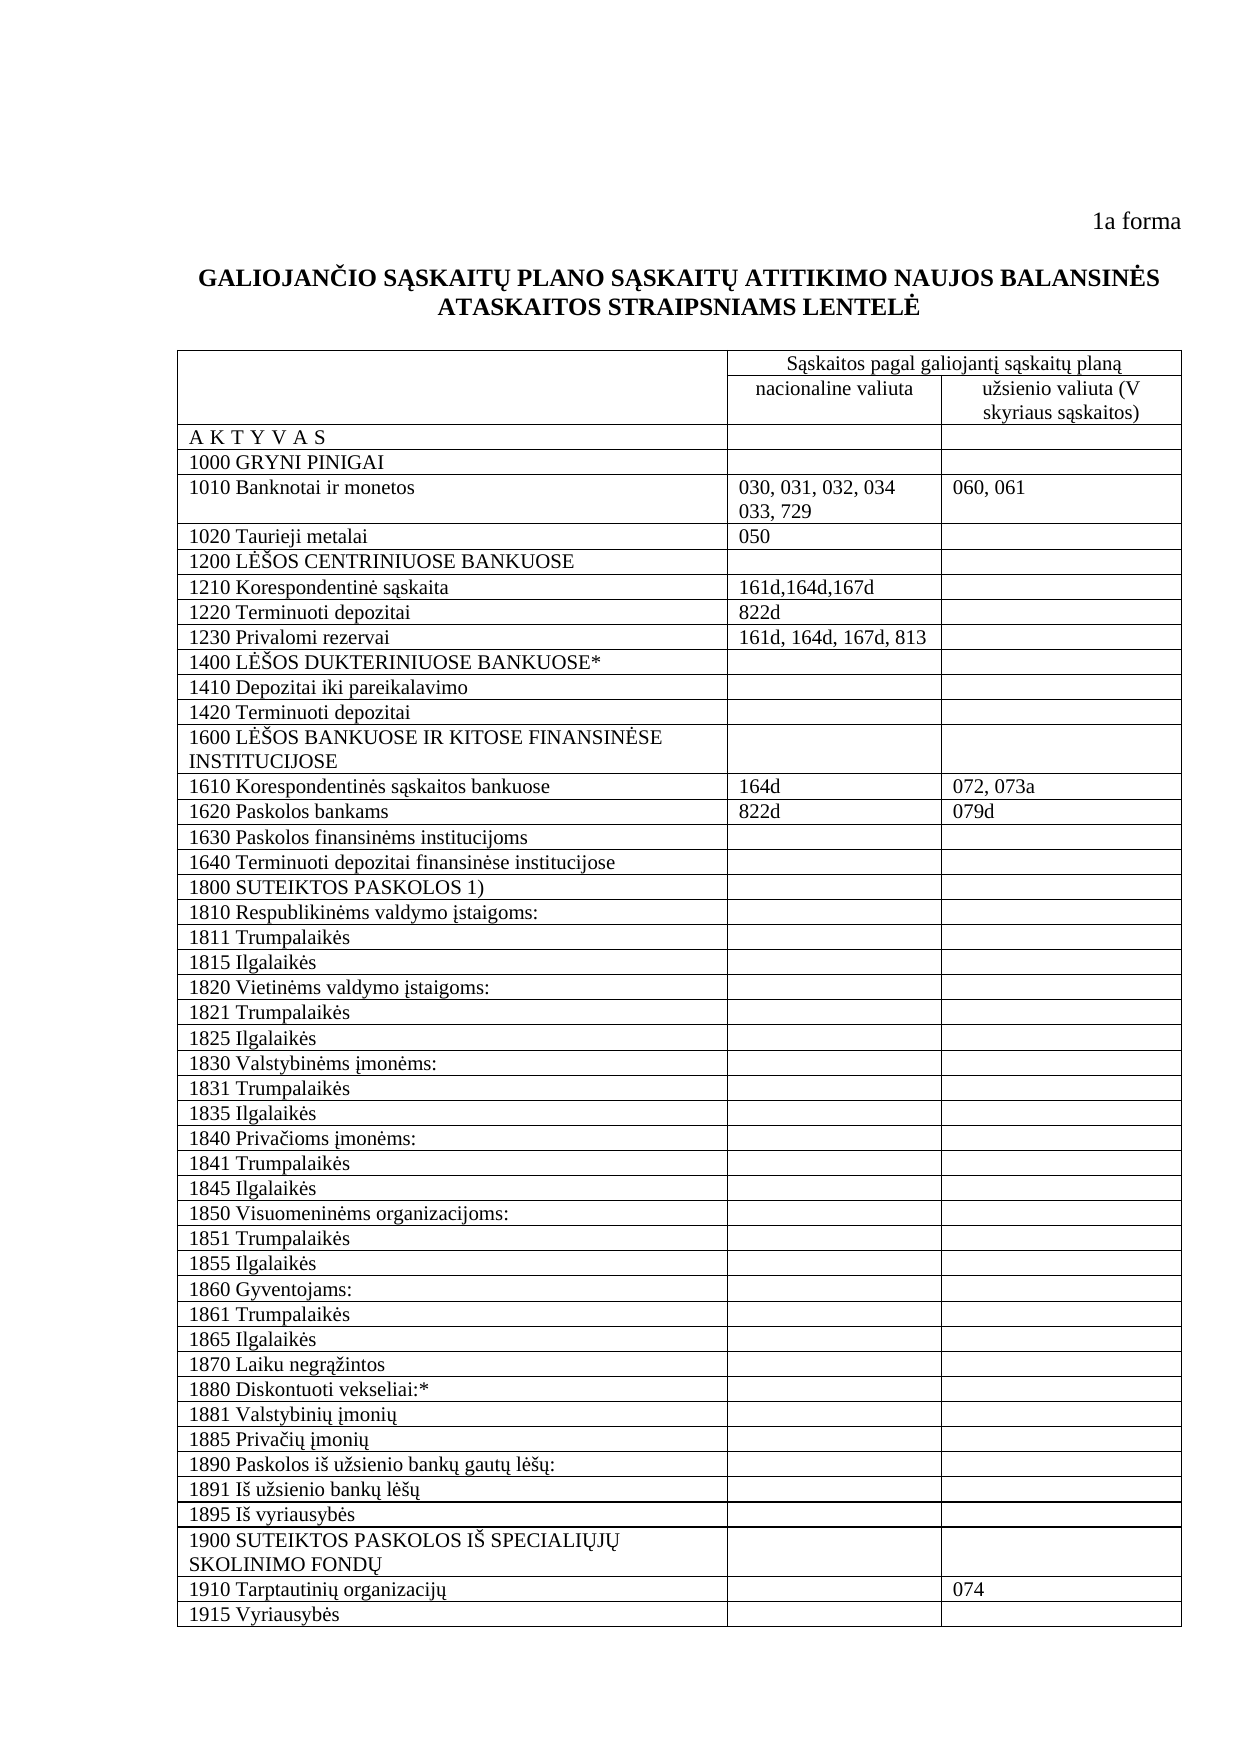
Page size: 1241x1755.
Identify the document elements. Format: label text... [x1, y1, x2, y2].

text 1a forma [177, 206, 1181, 235]
table_cell 822d [728, 800, 941, 823]
table_cell [942, 1452, 1181, 1476]
table_header Sąskaitos pagal galiojantį sąskaitų planą [728, 351, 1181, 375]
table_cell 1400 LĖŠOS DUKTERINIUOSE BANKUOSE* [178, 650, 727, 674]
table_cell 164d [728, 774, 941, 798]
table_cell 1825 Ilgalaikės [178, 1025, 727, 1049]
table_cell 1850 Visuomeninėms organizacijoms: [178, 1201, 727, 1225]
table_cell 1861 Trumpalaikės [178, 1302, 727, 1326]
table_cell nacionaline valiuta [728, 376, 941, 424]
table_cell [728, 900, 941, 924]
table_cell [728, 1226, 941, 1250]
table_cell 1630 Paskolos finansinėms institucijoms [178, 825, 727, 849]
table_cell [942, 975, 1181, 999]
text GALIOJANČIO SĄSKAITŲ PLANO SĄSKAITŲ ATITIKIMO NAUJOS BALANSINĖS ATASKAITOS STRAIPSNIAMS LENTELĖ [177, 263, 1181, 321]
table_cell [942, 575, 1181, 599]
table_cell [942, 1201, 1181, 1225]
table_cell 1210 Korespondentinė sąskaita [178, 575, 727, 599]
table_cell 1811 Trumpalaikės [178, 925, 727, 949]
table_cell [942, 1000, 1181, 1024]
table_cell [942, 675, 1181, 699]
table_cell [728, 1076, 941, 1100]
table_cell [942, 875, 1181, 899]
table_cell [728, 1477, 941, 1501]
table_cell [942, 1302, 1181, 1326]
table_cell [728, 1176, 941, 1200]
table_cell 1600 LĖŠOS BANKUOSE IR KITOSE FINANSINĖSE INSTITUCIJOSE [178, 725, 727, 773]
table_cell 161d, 164d, 167d, 813 [728, 625, 941, 649]
table_cell [728, 1602, 941, 1626]
table_cell [728, 1302, 941, 1326]
table_cell [728, 1000, 941, 1024]
table_cell [942, 850, 1181, 874]
table_cell 1000 GRYNI PINIGAI [178, 450, 727, 474]
table_cell [942, 1528, 1181, 1576]
table_cell [942, 1503, 1181, 1526]
table_cell [728, 1528, 941, 1576]
table_cell 050 [728, 524, 941, 548]
table_cell [942, 1602, 1181, 1626]
table_cell [728, 1051, 941, 1074]
table_cell 1860 Gyventojams: [178, 1276, 727, 1301]
table_cell 1200 LĖŠOS CENTRINIUOSE BANKUOSE [178, 550, 727, 573]
table_cell 1885 Privačių įmonių [178, 1427, 727, 1451]
table_cell 1915 Vyriausybės [178, 1602, 727, 1626]
table_cell [728, 700, 941, 724]
table_cell 1891 Iš užsienio bankų lėšų [178, 1477, 727, 1501]
table_cell [942, 524, 1181, 548]
table_cell [942, 1176, 1181, 1200]
table_cell [942, 425, 1181, 449]
table_cell [728, 1025, 941, 1049]
table_cell 1820 Vietinėms valdymo įstaigoms: [178, 975, 727, 999]
table_cell [728, 675, 941, 699]
table_cell [728, 875, 941, 899]
table_cell 030, 031, 032, 034 033, 729 [728, 475, 941, 523]
table_cell [942, 950, 1181, 974]
table_cell 1845 Ilgalaikės [178, 1176, 727, 1200]
table_cell [942, 925, 1181, 949]
table_cell [728, 1201, 941, 1225]
table_cell 1895 Iš vyriausybės [178, 1503, 727, 1526]
table_cell [942, 700, 1181, 724]
table_cell [942, 1025, 1181, 1049]
table_cell 1910 Tarptautinių organizacijų [178, 1577, 727, 1601]
table_cell 060, 061 [942, 475, 1181, 523]
table_cell užsienio valiuta (V skyriaus sąskaitos) [942, 376, 1181, 424]
table_cell 1835 Ilgalaikės [178, 1101, 727, 1125]
table_cell 1830 Valstybinėms įmonėms: [178, 1051, 727, 1074]
table_cell [728, 1402, 941, 1426]
table_cell [728, 725, 941, 773]
table_cell [728, 825, 941, 849]
table_cell 1020 Taurieji metalai [178, 524, 727, 548]
table_cell [728, 1327, 941, 1351]
table_cell [728, 850, 941, 874]
table_cell [942, 1051, 1181, 1074]
table_cell AKTYVAS [178, 425, 727, 449]
table_cell [942, 600, 1181, 624]
table_cell [728, 1352, 941, 1376]
table_cell 1855 Ilgalaikės [178, 1251, 727, 1275]
table_cell [942, 1126, 1181, 1150]
table_cell 1640 Terminuoti depozitai finansinėse institucijose [178, 850, 727, 874]
table_cell [728, 450, 941, 474]
table_cell [728, 1577, 941, 1601]
table_cell 1810 Respublikinėms valdymo įstaigoms: [178, 900, 727, 924]
table_cell [942, 1477, 1181, 1501]
table_cell [728, 1151, 941, 1175]
table_cell [942, 1076, 1181, 1100]
table_cell 1821 Trumpalaikės [178, 1000, 727, 1024]
table_cell [728, 1452, 941, 1476]
table_cell 822d [728, 600, 941, 624]
table_cell [942, 650, 1181, 674]
table_cell [942, 900, 1181, 924]
table_cell [728, 1377, 941, 1401]
table_cell 1880 Diskontuoti vekseliai:* [178, 1377, 727, 1401]
table_cell [942, 625, 1181, 649]
table_cell [728, 950, 941, 974]
table_cell 1870 Laiku negrąžintos [178, 1352, 727, 1376]
table_cell [728, 1427, 941, 1451]
table_cell 1220 Terminuoti depozitai [178, 600, 727, 624]
table_cell [728, 1276, 941, 1301]
table_cell [728, 1251, 941, 1275]
table_cell [728, 550, 941, 573]
table_cell 074 [942, 1577, 1181, 1601]
table_cell [942, 1377, 1181, 1401]
table_cell 1010 Banknotai ir monetos [178, 475, 727, 523]
table_cell 1841 Trumpalaikės [178, 1151, 727, 1175]
table_cell [942, 1427, 1181, 1451]
table_cell [728, 1101, 941, 1125]
table_cell [728, 425, 941, 449]
table_cell 1420 Terminuoti depozitai [178, 700, 727, 724]
table_cell [728, 975, 941, 999]
table_cell [942, 550, 1181, 573]
table_cell 1230 Privalomi rezervai [178, 625, 727, 649]
table_cell [942, 725, 1181, 773]
table_cell [728, 1126, 941, 1150]
table_cell [942, 1327, 1181, 1351]
table_cell 1620 Paskolos bankams [178, 800, 727, 823]
table_cell 079d [942, 800, 1181, 823]
table_cell [728, 1503, 941, 1526]
table_cell 161d,164d,167d [728, 575, 941, 599]
table_cell [942, 1226, 1181, 1250]
table_cell 1831 Trumpalaikės [178, 1076, 727, 1100]
table_cell 1815 Ilgalaikės [178, 950, 727, 974]
table_cell 1851 Trumpalaikės [178, 1226, 727, 1250]
table_cell [942, 1151, 1181, 1175]
table_cell [942, 1251, 1181, 1275]
table_cell [942, 825, 1181, 849]
table_cell 1800 SUTEIKTOS PASKOLOS 1) [178, 875, 727, 899]
table_cell 1840 Privačioms įmonėms: [178, 1126, 727, 1150]
table_header [178, 351, 727, 424]
table_cell 1881 Valstybinių įmonių [178, 1402, 727, 1426]
table_cell [728, 925, 941, 949]
table_cell 1890 Paskolos iš užsienio bankų gautų lėšų: [178, 1452, 727, 1476]
table_cell 1865 Ilgalaikės [178, 1327, 727, 1351]
table_cell [942, 450, 1181, 474]
table_cell 1900 SUTEIKTOS PASKOLOS IŠ SPECIALIŲJŲ SKOLINIMO FONDŲ [178, 1528, 727, 1576]
table_cell [942, 1352, 1181, 1376]
table_cell [942, 1276, 1181, 1301]
table_cell [942, 1402, 1181, 1426]
table_cell [942, 1101, 1181, 1125]
table_cell 1410 Depozitai iki pareikalavimo [178, 675, 727, 699]
table_cell [728, 650, 941, 674]
table_cell 1610 Korespondentinės sąskaitos bankuose [178, 774, 727, 798]
table_cell 072, 073a [942, 774, 1181, 798]
